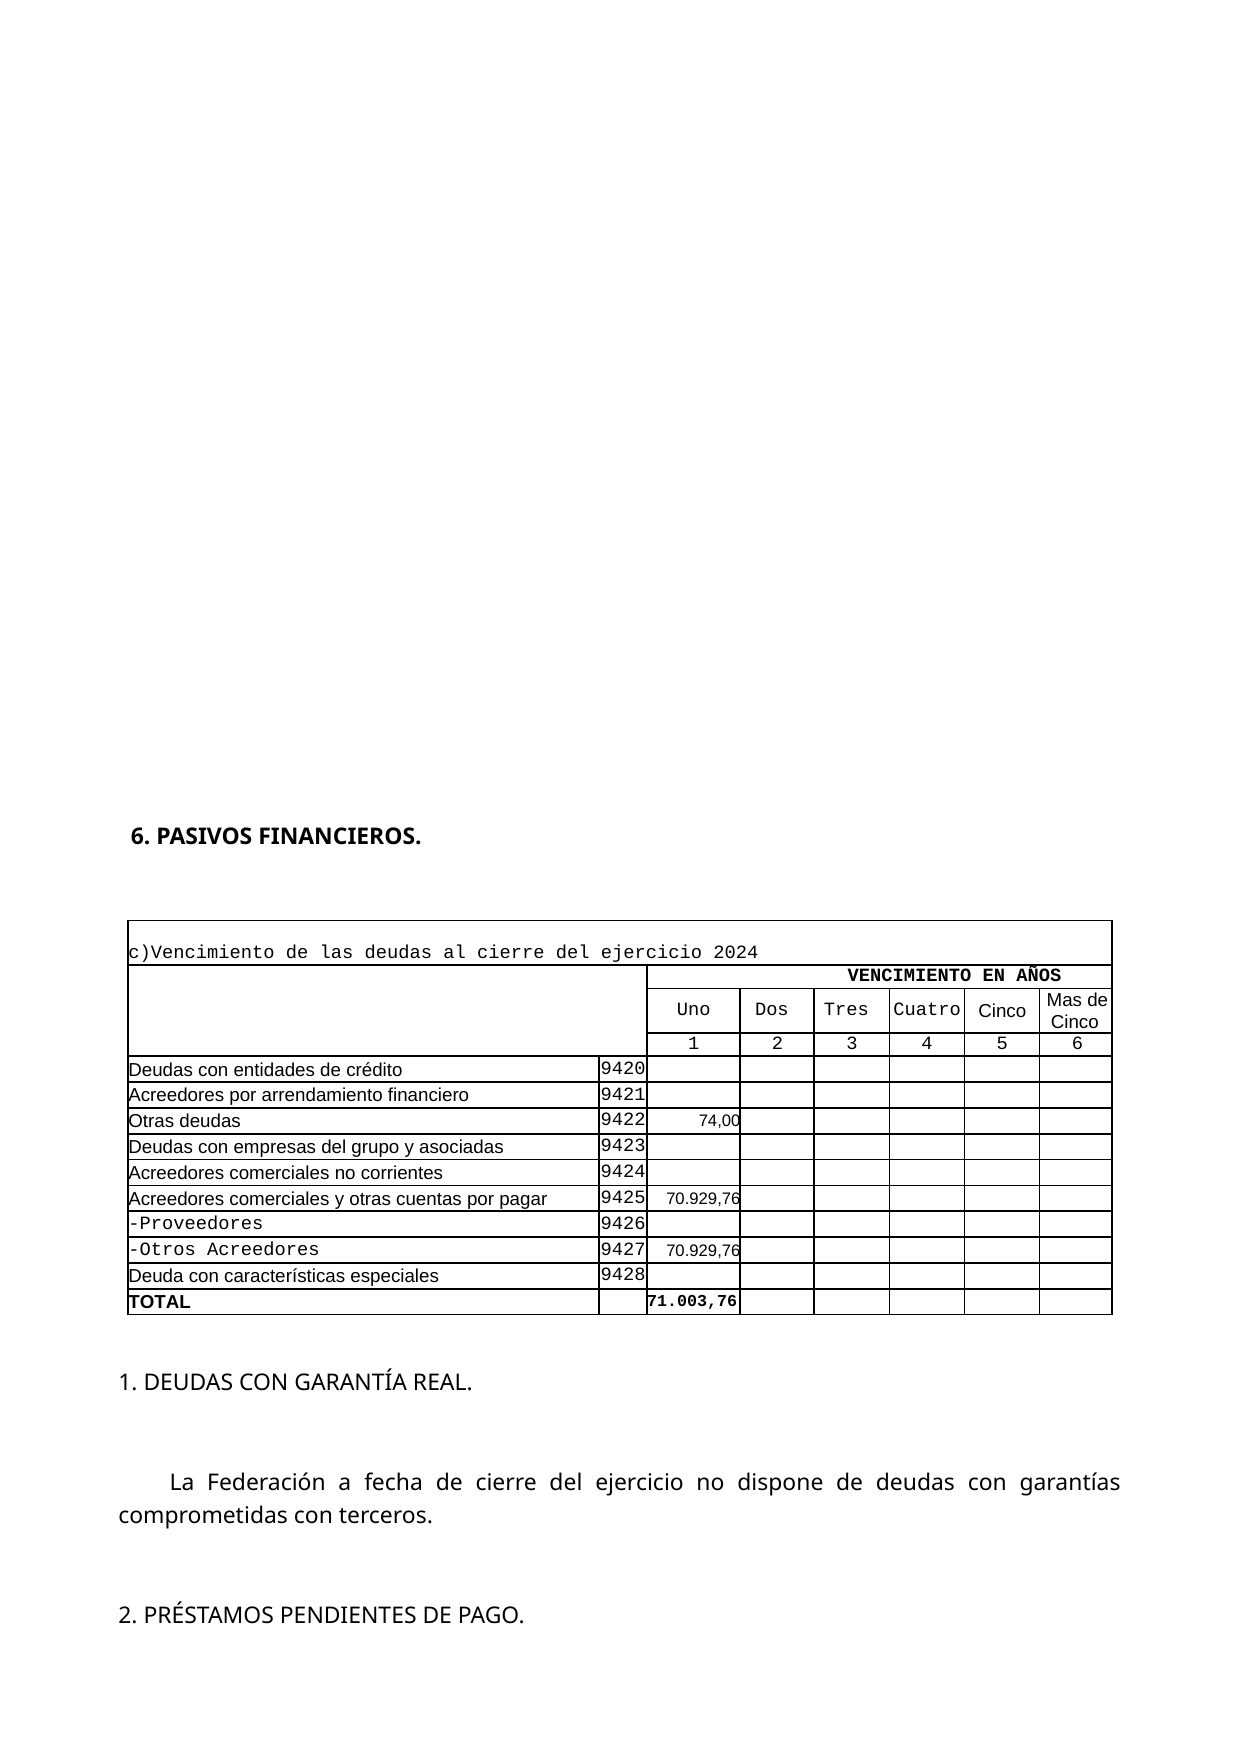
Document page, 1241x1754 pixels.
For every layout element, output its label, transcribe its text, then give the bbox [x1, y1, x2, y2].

table_cell [648, 1264, 739, 1288]
table_cell [741, 1238, 813, 1262]
table_cell Tres [815, 989, 889, 1032]
table_cell [890, 1109, 964, 1133]
table_cell [741, 1290, 813, 1314]
table_cell [741, 1264, 813, 1288]
table_cell Uno [648, 989, 739, 1032]
text 1. DEUDAS CON GARANTÍA REAL. [118, 1366, 1122, 1397]
table_cell [1040, 1186, 1111, 1210]
table_cell [648, 1160, 739, 1184]
table_cell Cuatro [890, 989, 964, 1032]
table_cell [965, 1109, 1039, 1133]
table_cell 9424 [600, 1160, 646, 1184]
table_cell VENCIMIENTO EN AÑOS [648, 966, 1111, 987]
table_cell [965, 1238, 1039, 1262]
table_cell [648, 1057, 739, 1081]
text P6. PASIVOS FINANCIEROS. [118, 819, 1122, 851]
table_cell [965, 1057, 1039, 1081]
table_cell [741, 1057, 813, 1081]
table_cell 9427 [600, 1238, 646, 1262]
table_cell [815, 1290, 889, 1314]
table_cell [815, 1160, 889, 1184]
table_cell [815, 1238, 889, 1262]
table_cell Dos [741, 989, 813, 1032]
table_cell [741, 1186, 813, 1210]
table_cell 9428 [600, 1264, 646, 1288]
table_cell [815, 1186, 889, 1210]
table_cell Deudas con empresas del grupo y asociadas [129, 1135, 598, 1159]
table_cell [815, 1264, 889, 1288]
table_cell [890, 1212, 964, 1236]
table_cell [815, 1083, 889, 1107]
table_cell 70.929,76 [648, 1238, 739, 1262]
table_cell 3 [815, 1034, 889, 1055]
text 2. PRÉSTAMOS PENDIENTES DE PAGO. [118, 1599, 1122, 1631]
table_cell [965, 1264, 1039, 1288]
table_cell [965, 1160, 1039, 1184]
table_cell 71.003,76 [648, 1290, 739, 1314]
table_cell [648, 1135, 739, 1159]
table_cell [890, 1160, 964, 1184]
table_header c)Vencimiento de las deudas al cierre del ejercicio 2024 [129, 921, 1111, 964]
table_cell [815, 1057, 889, 1081]
table_cell 2 [741, 1034, 813, 1055]
table_cell [1040, 1160, 1111, 1184]
table_cell [648, 1212, 739, 1236]
text La Federación a fecha de cierre del ejercicio no dispone de deudas con garantías comprometidas con terceros. [118, 1466, 1122, 1531]
table_cell -Proveedores [129, 1212, 598, 1236]
table_cell [1040, 1212, 1111, 1236]
table_cell Mas de Cinco [1040, 989, 1111, 1032]
table_cell [890, 1083, 964, 1107]
table_cell [1040, 1264, 1111, 1288]
table_cell [1040, 1083, 1111, 1107]
table_cell 1 [648, 1034, 739, 1055]
table_cell [1040, 1057, 1111, 1081]
table_cell Cinco [965, 989, 1039, 1032]
table_cell 4 [890, 1034, 964, 1055]
table_cell -Otros Acreedores [129, 1238, 598, 1262]
table_cell [890, 1135, 964, 1159]
table_cell [815, 1212, 889, 1236]
table_cell 74,00 [648, 1109, 739, 1133]
table_cell 9426 [600, 1212, 646, 1236]
table_cell [965, 1135, 1039, 1159]
table_cell [648, 1083, 739, 1107]
table_cell [965, 1083, 1039, 1107]
table_cell [890, 1290, 964, 1314]
table_cell 6 [1040, 1034, 1111, 1055]
table_cell [815, 1135, 889, 1159]
table_cell Acreedores comerciales no corrientes [129, 1160, 598, 1184]
table_cell [741, 1135, 813, 1159]
table_cell 9422 [600, 1109, 646, 1133]
table_cell [741, 1109, 813, 1133]
table_cell TOTAL [129, 1290, 598, 1314]
table_cell 9420 [600, 1057, 646, 1081]
table_cell [965, 1290, 1039, 1314]
table_cell [741, 1083, 813, 1107]
table_cell [741, 1212, 813, 1236]
table_cell Acreedores por arrendamiento financiero [129, 1083, 598, 1107]
table_cell [1040, 1290, 1111, 1314]
table_cell [890, 1238, 964, 1262]
table_cell [890, 1264, 964, 1288]
table_cell [1040, 1238, 1111, 1262]
table_cell [965, 1186, 1039, 1210]
table_cell [965, 1212, 1039, 1236]
table_cell [890, 1057, 964, 1081]
table_cell [890, 1186, 964, 1210]
table_cell [129, 966, 646, 1055]
table_cell [1040, 1135, 1111, 1159]
table_cell [815, 1109, 889, 1133]
table_cell [600, 1290, 646, 1314]
table_cell 9425 [600, 1186, 646, 1210]
table_cell Otras deudas [129, 1109, 598, 1133]
table_cell Acreedores comerciales y otras cuentas por pagar [129, 1186, 598, 1210]
table_cell 9421 [600, 1083, 646, 1107]
table_cell [741, 1160, 813, 1184]
table_cell 5 [965, 1034, 1039, 1055]
table_cell 9423 [600, 1135, 646, 1159]
table_cell Deuda con características especiales [129, 1264, 598, 1288]
table_cell Deudas con entidades de crédito [129, 1057, 598, 1081]
table_cell 70.929,76 [648, 1186, 739, 1210]
table_cell [1040, 1109, 1111, 1133]
